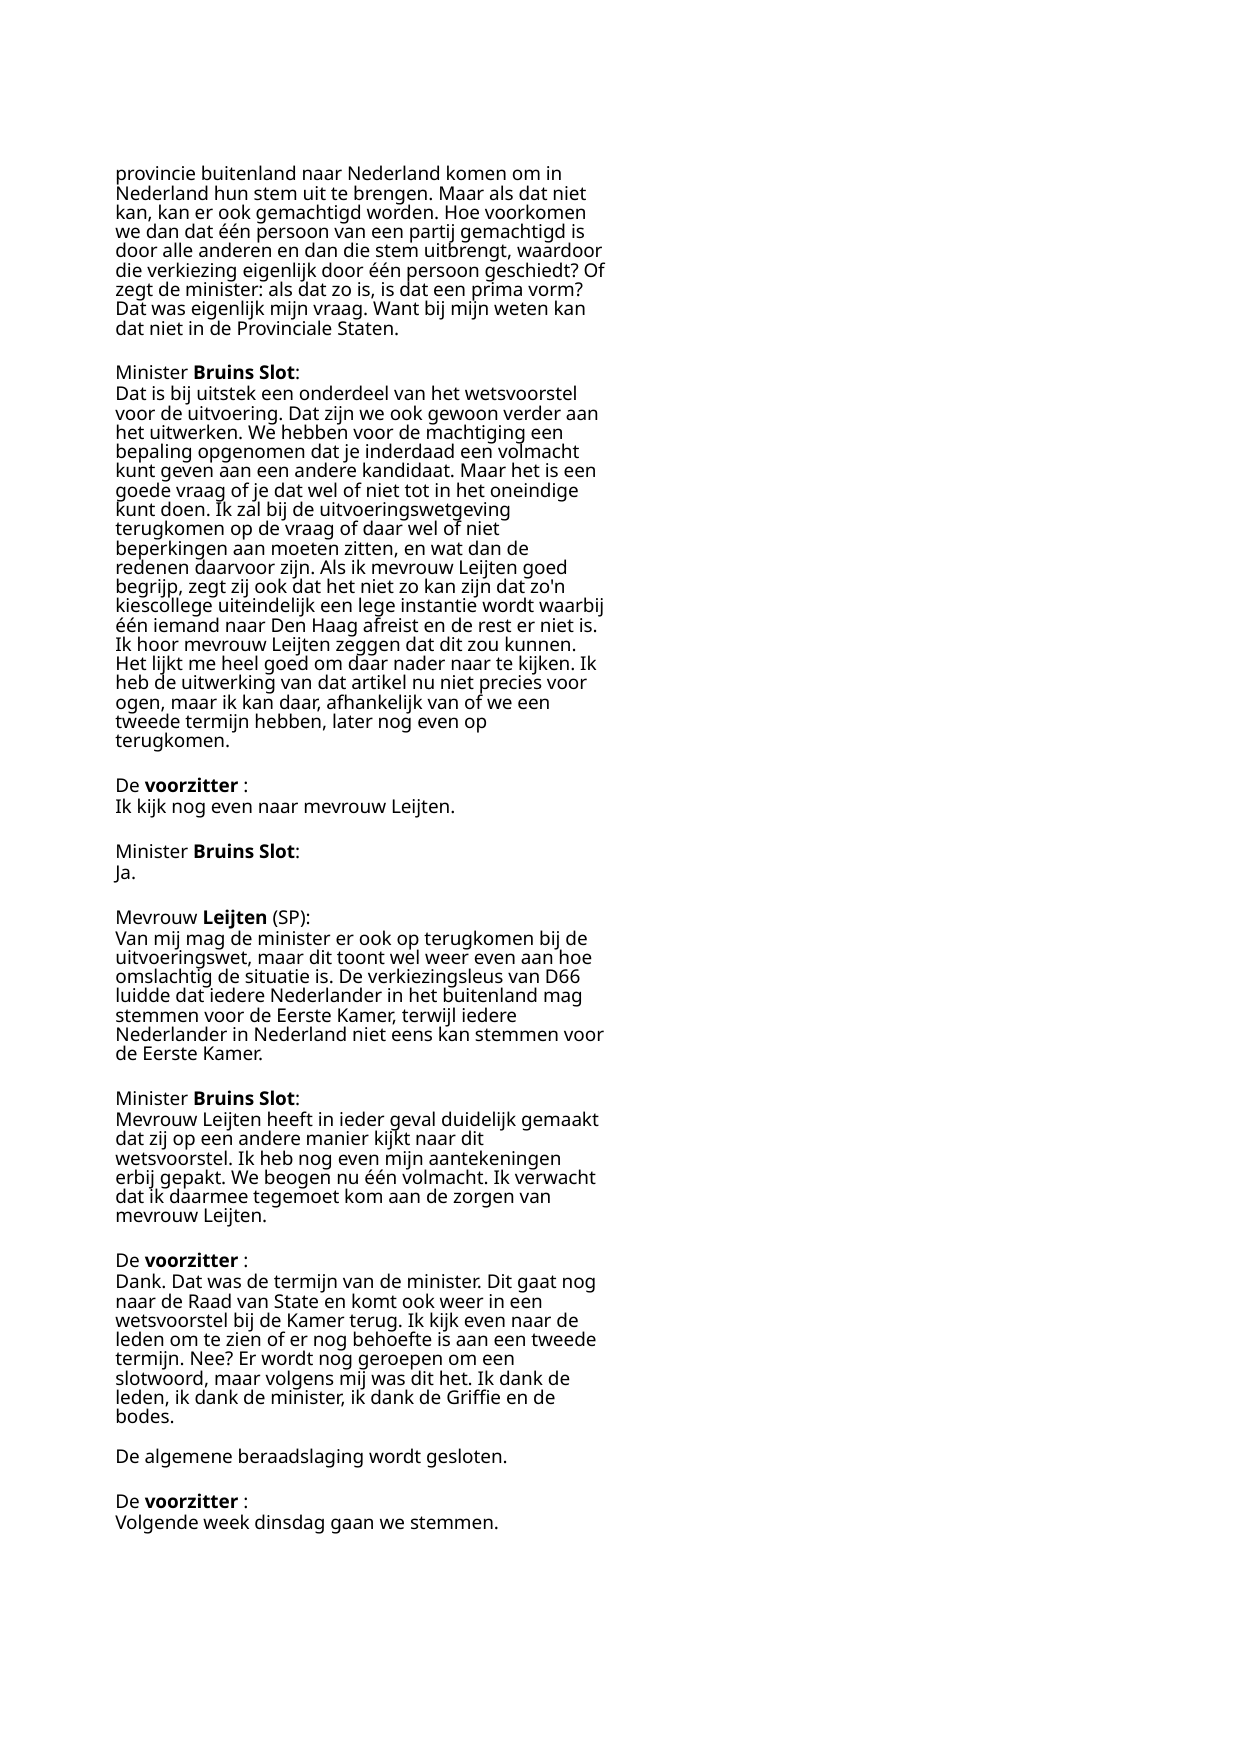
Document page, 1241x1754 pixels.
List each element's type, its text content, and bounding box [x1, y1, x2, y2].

text De voorzitter : [115, 1488, 605, 1514]
text Dat is bij uitstek een onderdeel van het wetsvoorstel voor de uitvoering. Dat zijn we ook gewoon verder aan het uitwerken. We hebben voor de machtiging een bepaling opgenomen dat je inderdaad een volmacht kunt geven aan een andere kandidaat. Maar het is een goede vraag of je dat wel of niet tot in het oneindige kunt doen. Ik zal bij de uitvoeringswetgeving terugkomen op de vraag of daar wel of niet beperkingen aan moeten zitten, en wat dan de redenen daarvoor zijn. Als ik mevrouw Leijten goed begrijp, zegt zij ook dat het niet zo kan zijn dat zo'n kiescollege uiteindelijk een lege instantie wordt waarbij één iemand naar Den Haag afreist en de rest er niet is. Ik hoor mevrouw Leijten zeggen dat dit zou kunnen. Het lijkt me heel goed om daar nader naar te kijken. Ik heb de uitwerking van dat artikel nu niet precies voor ogen, maar ik kan daar, afhankelijk van of we een tweede termijn hebben, later nog even op terugkomen. [115, 385, 605, 751]
text Volgende week dinsdag gaan we stemmen. [115, 1514, 605, 1533]
text De voorzitter : [115, 1248, 605, 1273]
text Ik kijk nog even naar mevrouw Leijten. [115, 798, 605, 817]
text Van mij mag de minister er ook op terugkomen bij de uitvoeringswet, maar dit toont wel weer even aan hoe omslachtig de situatie is. De verkiezingsleus van D66 luidde dat iedere Nederlander in het buitenland mag stemmen voor de Eerste Kamer, terwijl iedere Nederlander in Nederland niet eens kan stemmen voor de Eerste Kamer. [115, 930, 605, 1064]
text Ja. [115, 864, 605, 883]
text Minister Bruins Slot: [115, 838, 605, 864]
text Mevrouw Leijten (SP): [115, 904, 605, 930]
text Mevrouw Leijten heeft in ieder geval duidelijk gemaakt dat zij op een andere manier kijkt naar dit wetsvoorstel. Ik heb nog even mijn aantekeningen erbij gepakt. We beogen nu één volmacht. Ik verwacht dat ik daarmee tegemoet kom aan de zorgen van mevrouw Leijten. [115, 1111, 605, 1227]
text provincie buitenland naar Nederland komen om in Nederland hun stem uit te brengen. Maar als dat niet kan, kan er ook gemachtigd worden. Hoe voorkomen we dan dat één persoon van een partij gemachtigd is door alle anderen en dan die stem uitbrengt, waardoor die verkiezing eigenlijk door één persoon geschiedt? Of zegt de minister: als dat zo is, is dat een prima vorm? Dat was eigenlijk mijn vraag. Want bij mijn weten kan dat niet in de Provinciale Staten. [115, 165, 605, 339]
text De algemene beraadslaging wordt gesloten. [115, 1448, 605, 1468]
text Dank. Dat was de termijn van de minister. Dit gaat nog naar de Raad van State en komt ook weer in een wetsvoorstel bij de Kamer terug. Ik kijk even naar de leden om te zien of er nog behoefte is aan een tweede termijn. Nee? Er wordt nog geroepen om een slotwoord, maar volgens mij was dit het. Ik dank de leden, ik dank de minister, ik dank de Griffie en de bodes. [115, 1273, 605, 1427]
text Minister Bruins Slot: [115, 1085, 605, 1111]
text De voorzitter : [115, 772, 605, 798]
text Minister Bruins Slot: [115, 359, 605, 385]
